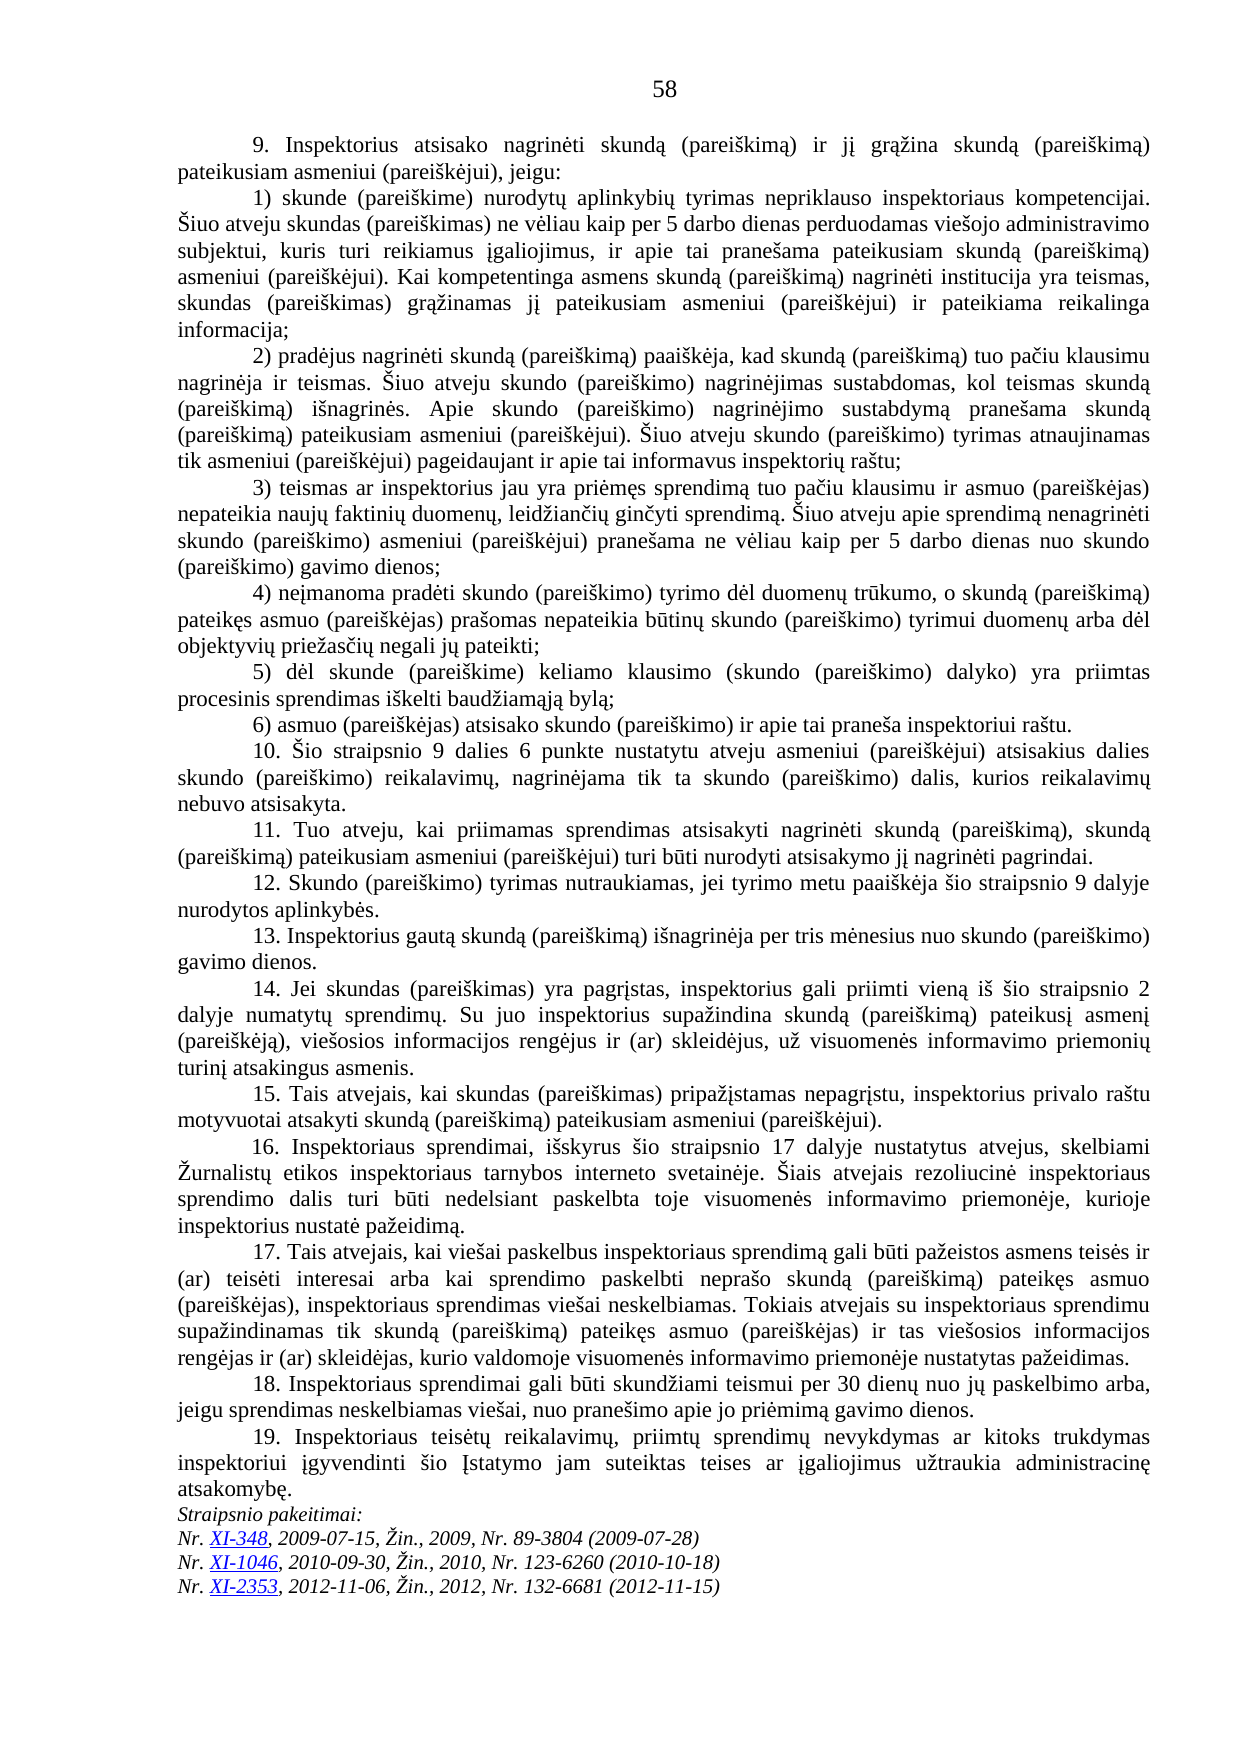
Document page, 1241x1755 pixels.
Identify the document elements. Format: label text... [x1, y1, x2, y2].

text 6) asmuo (pareiškėjas) atsisako skundo (pareiškimo) ir apie tai praneša inspektoriui raštu. [177, 711, 1152, 737]
text 5) dėl skunde (pareiškime) keliamo klausimo (skundo (pareiškimo) dalyko) yra priimtas procesinis sprendimas iškelti baudžiamąją bylą; [177, 658, 1152, 711]
text 10. Šio straipsnio 9 dalies 6 punkte nustatytu atveju asmeniui (pareiškėjui) atsisakius dalies skundo (pareiškimo) reikalavimų, nagrinėjama tik ta skundo (pareiškimo) dalis, kurios reikalavimų nebuvo atsisakyta. [177, 737, 1152, 817]
text Nr. XI-348, 2009-07-15, Žin., 2009, Nr. 89-3804 (2009-07-28) [177, 1526, 1152, 1550]
text 2) pradėjus nagrinėti skundą (pareiškimą) paaiškėja, kad skundą (pareiškimą) tuo pačiu klausimu nagrinėja ir teismas. Šiuo atveju skundo (pareiškimo) nagrinėjimas sustabdomas, kol teismas skundą (pareiškimą) išnagrinės. Apie skundo (pareiškimo) nagrinėjimo sustabdymą pranešama skundą (pareiškimą) pateikusiam asmeniui (pareiškėjui). Šiuo atveju skundo (pareiškimo) tyrimas atnaujinamas tik asmeniui (pareiškėjui) pageidaujant ir apie tai informavus inspektorių raštu; [177, 342, 1152, 474]
text 18. Inspektoriaus sprendimai gali būti skundžiami teismui per 30 dienų nuo jų paskelbimo arba, jeigu sprendimas neskelbiamas viešai, nuo pranešimo apie jo priėmimą gavimo dienos. [177, 1370, 1152, 1423]
text 15. Tais atvejais, kai skundas (pareiškimas) pripažįstamas nepagrįstu, inspektorius privalo raštu motyvuotai atsakyti skundą (pareiškimą) pateikusiam asmeniui (pareiškėjui). [177, 1080, 1152, 1133]
text 16. Inspektoriaus sprendimai, išskyrus šio straipsnio 17 dalyje nustatytus atvejus, skelbiami Žurnalistų etikos inspektoriaus tarnybos interneto svetainėje. Šiais atvejais rezoliucinė inspektoriaus sprendimo dalis turi būti nedelsiant paskelbta toje visuomenės informavimo priemonėje, kurioje inspektorius nustatė pažeidimą. [177, 1133, 1152, 1238]
text 19. Inspektoriaus teisėtų reikalavimų, priimtų sprendimų nevykdymas ar kitoks trukdymas inspektoriui įgyvendinti šio Įstatymo jam suteiktas teises ar įgaliojimus užtraukia administracinę atsakomybę. [177, 1423, 1152, 1502]
text 17. Tais atvejais, kai viešai paskelbus inspektoriaus sprendimą gali būti pažeistos asmens teisės ir (ar) teisėti interesai arba kai sprendimo paskelbti neprašo skundą (pareiškimą) pateikęs asmuo (pareiškėjas), inspektoriaus sprendimas viešai neskelbiamas. Tokiais atvejais su inspektoriaus sprendimu supažindinamas tik skundą (pareiškimą) pateikęs asmuo (pareiškėjas) ir tas viešosios informacijos rengėjas ir (ar) skleidėjas, kurio valdomoje visuomenės informavimo priemonėje nustatytas pažeidimas. [177, 1238, 1152, 1370]
text Nr. XI-2353, 2012-11-06, Žin., 2012, Nr. 132-6681 (2012-11-15) [177, 1574, 1152, 1598]
text 4) neįmanoma pradėti skundo (pareiškimo) tyrimo dėl duomenų trūkumo, o skundą (pareiškimą) pateikęs asmuo (pareiškėjas) prašomas nepateikia būtinų skundo (pareiškimo) tyrimui duomenų arba dėl objektyvių priežasčių negali jų pateikti; [177, 579, 1152, 658]
text 11. Tuo atveju, kai priimamas sprendimas atsisakyti nagrinėti skundą (pareiškimą), skundą (pareiškimą) pateikusiam asmeniui (pareiškėjui) turi būti nurodyti atsisakymo jį nagrinėti pagrindai. [177, 817, 1152, 869]
text 14. Jei skundas (pareiškimas) yra pagrįstas, inspektorius gali priimti vieną iš šio straipsnio 2 dalyje numatytų sprendimų. Su juo inspektorius supažindina skundą (pareiškimą) pateikusį asmenį (pareiškėją), viešosios informacijos rengėjus ir (ar) skleidėjus, už visuomenės informavimo priemonių turinį atsakingus asmenis. [177, 975, 1152, 1080]
text 9. Inspektorius atsisako nagrinėti skundą (pareiškimą) ir jį grąžina skundą (pareiškimą) pateikusiam asmeniui (pareiškėjui), jeigu: [177, 131, 1152, 184]
text Nr. XI-1046, 2010-09-30, Žin., 2010, Nr. 123-6260 (2010-10-18) [177, 1550, 1152, 1574]
text 1) skunde (pareiškime) nurodytų aplinkybių tyrimas nepriklauso inspektoriaus kompetencijai. Šiuo atveju skundas (pareiškimas) ne vėliau kaip per 5 darbo dienas perduodamas viešojo administravimo subjektui, kuris turi reikiamus įgaliojimus, ir apie tai pranešama pateikusiam skundą (pareiškimą) asmeniui (pareiškėjui). Kai kompetentinga asmens skundą (pareiškimą) nagrinėti institucija yra teismas, skundas (pareiškimas) grąžinamas jį pateikusiam asmeniui (pareiškėjui) ir pateikiama reikalinga informacija; [177, 184, 1152, 342]
text 13. Inspektorius gautą skundą (pareiškimą) išnagrinėja per tris mėnesius nuo skundo (pareiškimo) gavimo dienos. [177, 922, 1152, 975]
text Straipsnio pakeitimai: [177, 1502, 1152, 1526]
text 3) teismas ar inspektorius jau yra priėmęs sprendimą tuo pačiu klausimu ir asmuo (pareiškėjas) nepateikia naujų faktinių duomenų, leidžiančių ginčyti sprendimą. Šiuo atveju apie sprendimą nenagrinėti skundo (pareiškimo) asmeniui (pareiškėjui) pranešama ne vėliau kaip per 5 darbo dienas nuo skundo (pareiškimo) gavimo dienos; [177, 474, 1152, 579]
text 12. Skundo (pareiškimo) tyrimas nutraukiamas, jei tyrimo metu paaiškėja šio straipsnio 9 dalyje nurodytos aplinkybės. [177, 869, 1152, 922]
